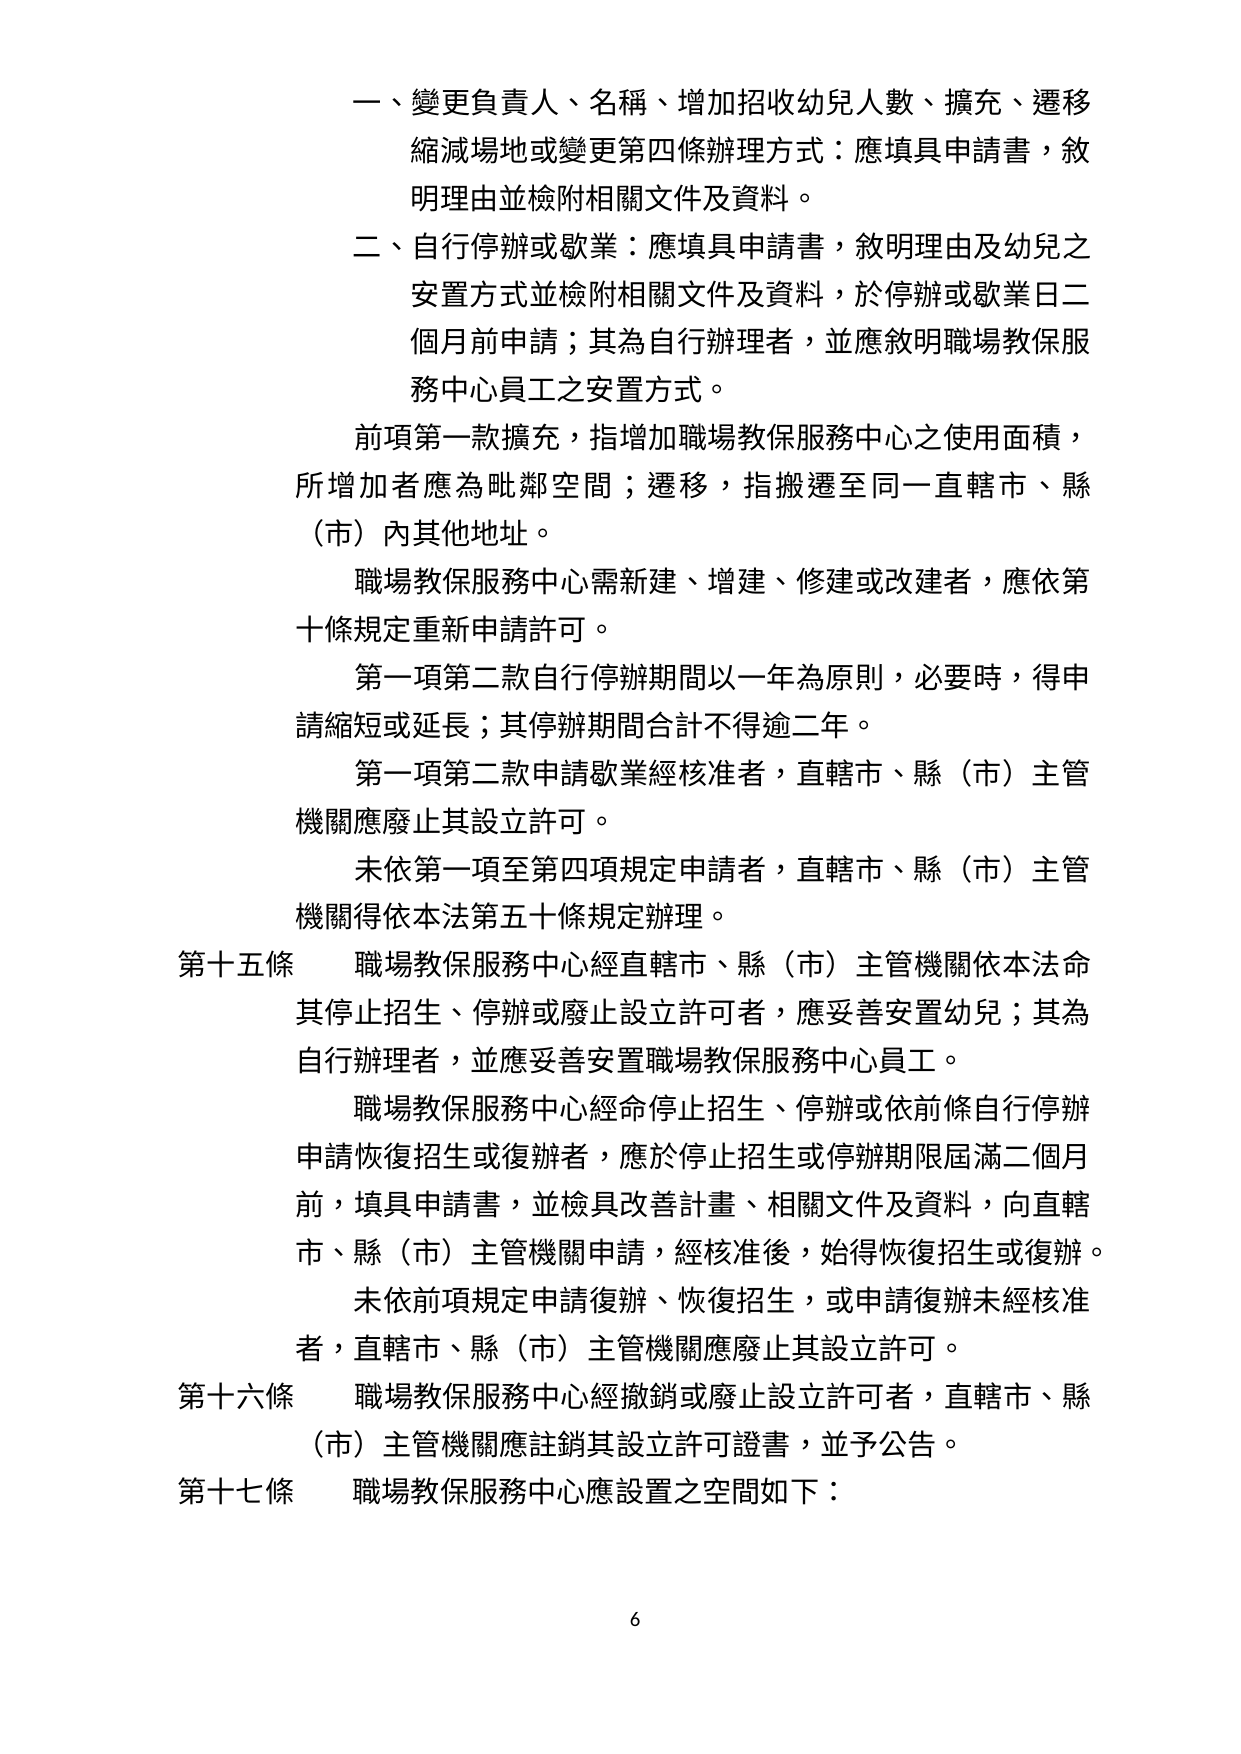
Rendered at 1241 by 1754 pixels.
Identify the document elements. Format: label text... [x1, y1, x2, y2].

text 第十六條 職場教保服務中心經撤銷或廢止設立許可者，直轄市、縣（市）主管機關應註銷其設立許可證書，並予公告。 [177, 1369, 1092, 1464]
text 二、自行停辦或歇業：應填具申請書，敘明理由及幼兒之安置方式並檢附相關文件及資料，於停辦或歇業日二個月前申請；其為自行辦理者，並應敘明職場教保服務中心員工之安置方式。 [352, 219, 1092, 410]
text 未依第一項至第四項規定申請者，直轄市、縣（市）主管機關得依本法第五十條規定辦理。 [295, 842, 1092, 937]
text 職場教保服務中心經命停止招生、停辦或依前條自行停辦，申請恢復招生或復辦者，應於停止招生或停辦期限屆滿二個月前，填具申請書，並檢具改善計畫、相關文件及資料，向直轄市、縣（市）主管機關申請，經核准後，始得恢復招生或復辦。 [295, 1081, 1092, 1273]
text 一、變更負責人、名稱、增加招收幼兒人數、擴充、遷移、縮減場地或變更第四條辦理方式：應填具申請書，敘明理由並檢附相關文件及資料。 [352, 75, 1092, 219]
text 職場教保服務中心需新建、增建、修建或改建者，應依第十條規定重新申請許可。 [295, 554, 1092, 650]
text 第十五條 職場教保服務中心經直轄市、縣（市）主管機關依本法命其停止招生、停辦或廢止設立許可者，應妥善安置幼兒；其為自行辦理者，並應妥善安置職場教保服務中心員工。 [177, 937, 1092, 1081]
text 第一項第二款自行停辦期間以一年為原則，必要時，得申請縮短或延長；其停辦期間合計不得逾二年。 [295, 650, 1092, 746]
text 第一項第二款申請歇業經核准者，直轄市、縣（市）主管機關應廢止其設立許可。 [295, 746, 1092, 842]
text 第十七條 職場教保服務中心應設置之空間如下： [177, 1464, 1092, 1512]
text 未依前項規定申請復辦、恢復招生，或申請復辦未經核准者，直轄市、縣（市）主管機關應廢止其設立許可。 [295, 1273, 1092, 1369]
text 前項第一款擴充，指增加職場教保服務中心之使用面積，所增加者應為毗鄰空間；遷移，指搬遷至同一直轄市、縣（市）內其他地址。 [295, 410, 1092, 554]
